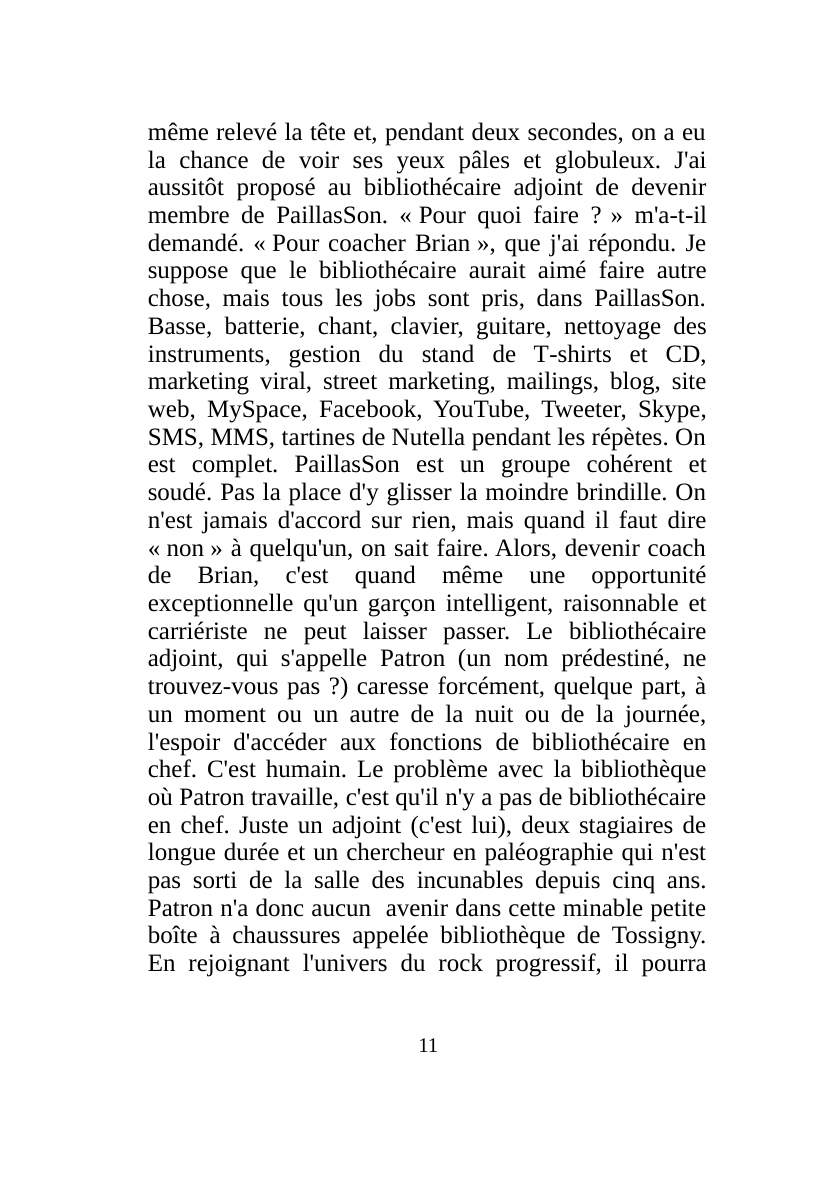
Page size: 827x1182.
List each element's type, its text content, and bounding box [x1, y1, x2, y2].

text même relevé la tête et, pendant deux secondes, on a eu la chance de voir ses yeux pâles et globuleux. J'ai aussitôt proposé au bibliothécaire adjoint de devenir membre de PaillasSon. « Pour quoi faire ? » m'a‑t‑il demandé. « Pour coacher Brian », que j'ai répondu. Je suppose que le bibliothécaire aurait aimé faire autre chose, mais tous les jobs sont pris, dans PaillasSon. Basse, batterie, chant, clavier, guitare, nettoyage des instruments, gestion du stand de T‑shirts et CD, marketing viral, street marketing, mailings, blog, site web, MySpace, Facebook, YouTube, Tweeter, Skype, SMS, MMS, tartines de Nutella pendant les répètes. On est complet. PaillasSon est un groupe cohérent et soudé. Pas la place d'y glisser la moindre brindille. On n'est jamais d'accord sur rien, mais quand il faut dire « non » à quelqu'un, on sait faire. Alors, devenir coach de Brian, c'est quand même une opportunité exceptionnelle qu'un garçon intelligent, raisonnable et carriériste ne peut laisser passer. Le bibliothécaire adjoint, qui s'appelle Patron (un nom prédestiné, ne trouvez‑vous pas ?) caresse forcément, quelque part, à un moment ou un autre de la nuit ou de la journée, l'espoir d'accéder aux fonctions de bibliothécaire en chef. C'est humain. Le problème avec la bibliothèque où Patron travaille, c'est qu'il n'y a pas de bibliothécaire en chef. Juste un adjoint (c'est lui), deux stagiaires de longue durée et un chercheur en paléographie qui n'est pas sorti de la salle des incunables depuis cinq ans. Patron n'a donc aucun avenir dans cette minable petite boîte à chaussures appelée bibliothèque de Tossigny. En rejoignant l'univers du rock progressif, il pourra [148, 118, 707, 977]
